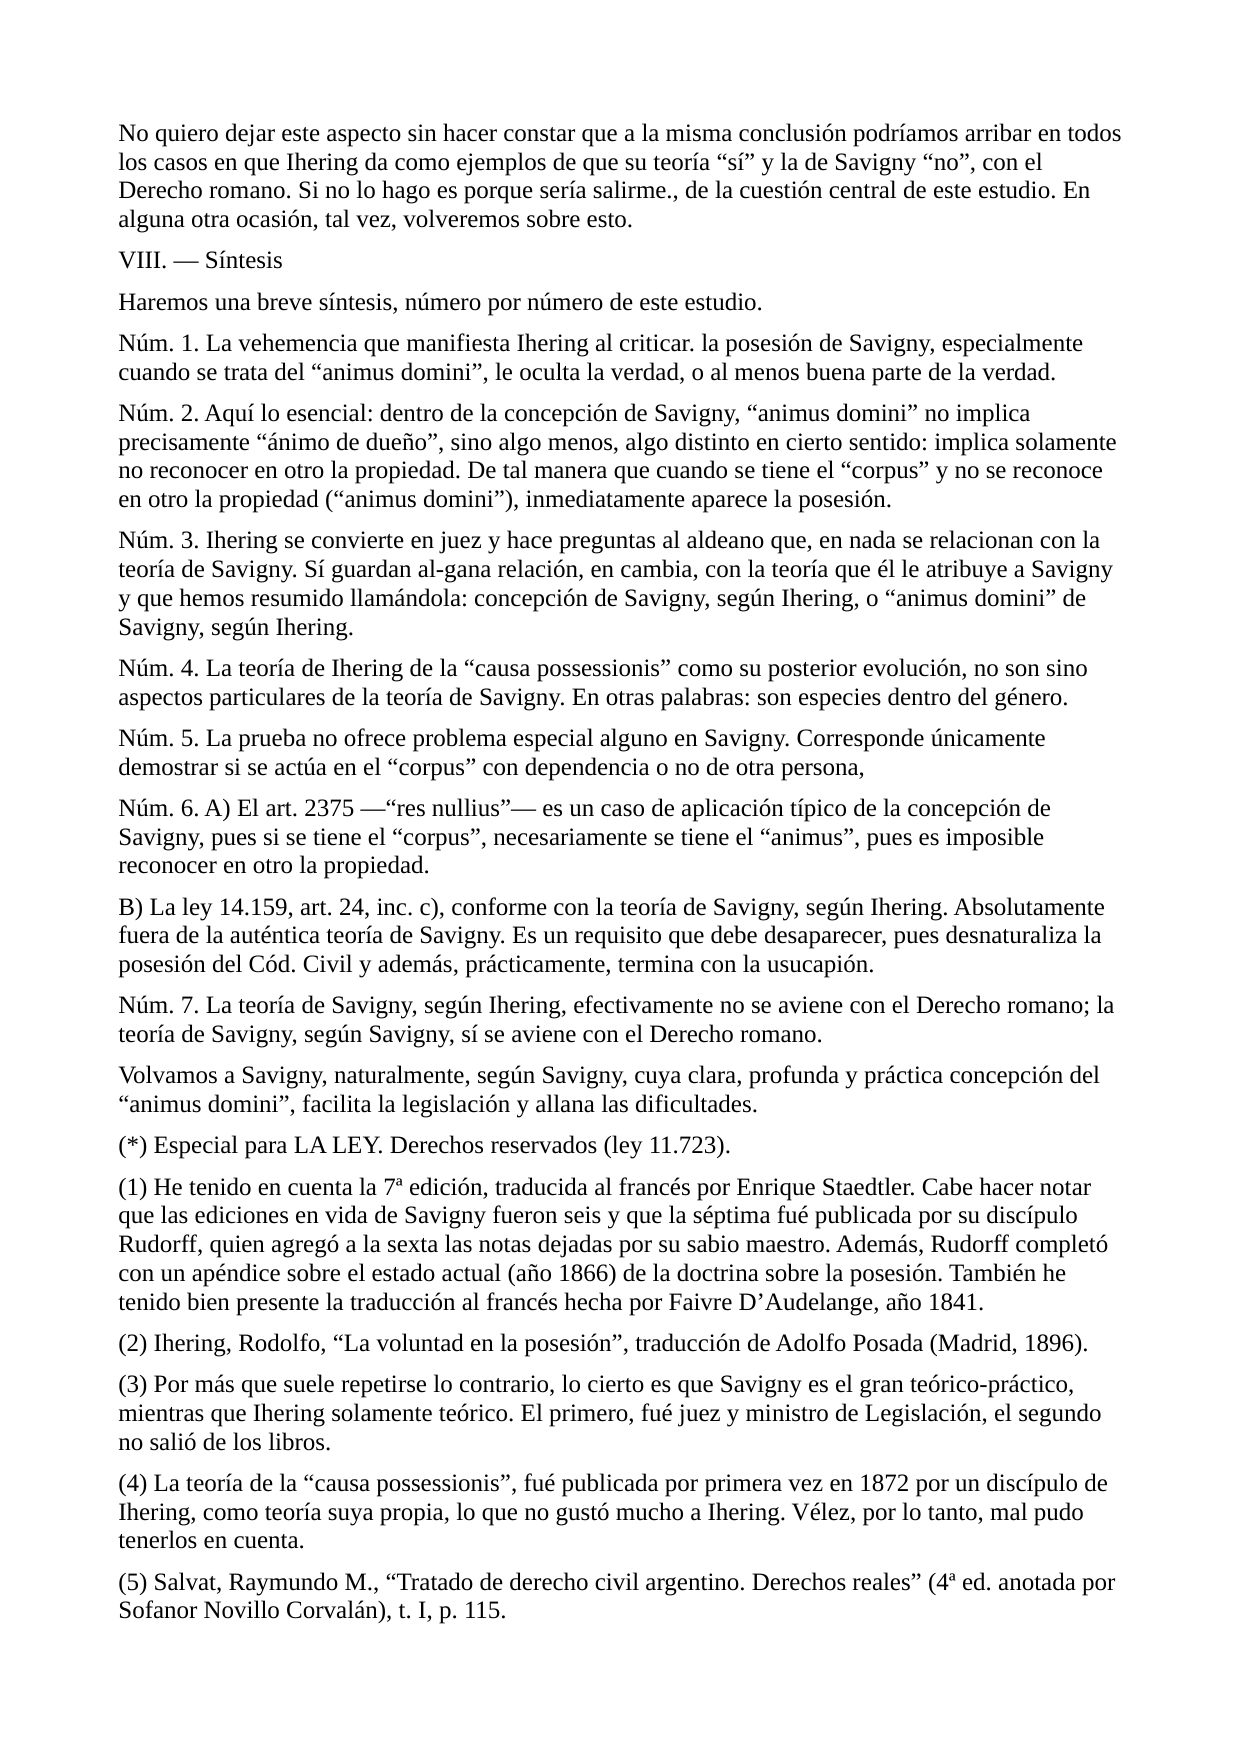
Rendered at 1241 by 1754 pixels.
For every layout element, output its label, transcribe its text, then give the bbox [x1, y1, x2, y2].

text Haremos una breve síntesis, número por número de este estudio. [118, 287, 1122, 316]
text No quiero dejar este aspecto sin hacer constar que a la misma conclusión podríamos arribar en todos los casos en que Ihering da como ejemplos de que su teoría “sí” y la de Savigny “no”, con el Derecho romano. Si no lo hago es porque sería salirme., de la cuestión central de este estudio. En alguna otra ocasión, tal vez, volveremos sobre esto. [118, 118, 1122, 233]
text (4) La teoría de la “causa possessionis”, fué publicada por primera vez en 1872 por un discípulo de Ihering, como teoría suya propia, lo que no gustó mucho a Ihering. Vélez, por lo tanto, mal pudo tenerlos en cuenta. [118, 1468, 1122, 1554]
text Núm. 2. Aquí lo esencial: dentro de la concepción de Savigny, “animus domini” no implica precisamente “ánimo de dueño”, sino algo menos, algo distinto en cierto sentido: implica solamente no reconocer en otro la propiedad. De tal manera que cuando se tiene el “corpus” y no se reconoce en otro la propiedad (“animus domini”), inmediatamente aparece la posesión. [118, 398, 1122, 513]
text (2) Ihering, Rodolfo, “La voluntad en la posesión”, traducción de Adolfo Posada (Madrid, 1896). [118, 1328, 1122, 1357]
text Núm. 7. La teoría de Savigny, según Ihering, efectivamente no se aviene con el Derecho romano; la teoría de Savigny, según Savigny, sí se aviene con el Derecho romano. [118, 991, 1122, 1048]
text Volvamos a Savigny, naturalmente, según Savigny, cuya clara, profunda y práctica concepción del “animus domini”, facilita la legislación y allana las dificultades. [118, 1061, 1122, 1118]
text Núm. 5. La prueba no ofrece problema especial alguno en Savigny. Corresponde únicamente demostrar si se actúa en el “corpus” con dependencia o no de otra persona, [118, 723, 1122, 781]
text (3) Por más que suele repetirse lo contrario, lo cierto es que Savigny es el gran teórico-práctico, mientras que Ihering solamente teórico. El primero, fué juez y ministro de Legislación, el segundo no salió de los libros. [118, 1369, 1122, 1456]
text Núm. 6. A) El art. 2375 —“res nullius”— es un caso de aplicación típico de la concepción de Savigny, pues si se tiene el “corpus”, necesariamente se tiene el “animus”, pues es imposible reconocer en otro la propiedad. [118, 793, 1122, 879]
text (5) Salvat, Raymundo M., “Tratado de derecho civil argentino. Derechos reales” (4ª ed. anotada por Sofanor Novillo Corvalán), t. I, p. 115. [118, 1567, 1122, 1624]
text VIII. — Síntesis [118, 246, 1122, 274]
text Núm. 1. La vehemencia que manifiesta Ihering al criticar. la posesión de Savigny, especialmente cuando se trata del “animus domini”, le oculta la verdad, o al menos buena parte de la verdad. [118, 328, 1122, 386]
text (1) He tenido en cuenta la 7ª edición, traducida al francés por Enrique Staedtler. Cabe hacer notar que las ediciones en vida de Savigny fueron seis y que la séptima fué publicada por su discípulo Rudorff, quien agregó a la sexta las notas dejadas por su sabio maestro. Además, Rudorff completó con un apéndice sobre el estado actual (año 1866) de la doctrina sobre la posesión. También he tenido bien presente la traducción al francés hecha por Faivre D’Audelange, año 1841. [118, 1172, 1122, 1316]
text Núm. 3. Ihering se convierte en juez y hace preguntas al aldeano que, en nada se relacionan con la teoría de Savigny. Sí guardan al-gana relación, en cambia, con la teoría que él le atribuye a Savigny y que hemos resumido llamándola: concepción de Savigny, según Ihering, o “animus domini” de Savigny, según Ihering. [118, 526, 1122, 641]
text Núm. 4. La teoría de Ihering de la “causa possessionis” como su posterior evolución, no son sino aspectos particulares de la teoría de Savigny. En otras palabras: son especies dentro del género. [118, 653, 1122, 711]
text (*) Especial para LA LEY. Derechos reservados (ley 11.723). [118, 1131, 1122, 1159]
text B) La ley 14.159, art. 24, inc. c), conforme con la teoría de Savigny, según Ihering. Absolutamente fuera de la auténtica teoría de Savigny. Es un requisito que debe desaparecer, pues desnaturaliza la posesión del Cód. Civil y además, prácticamente, termina con la usucapión. [118, 892, 1122, 978]
